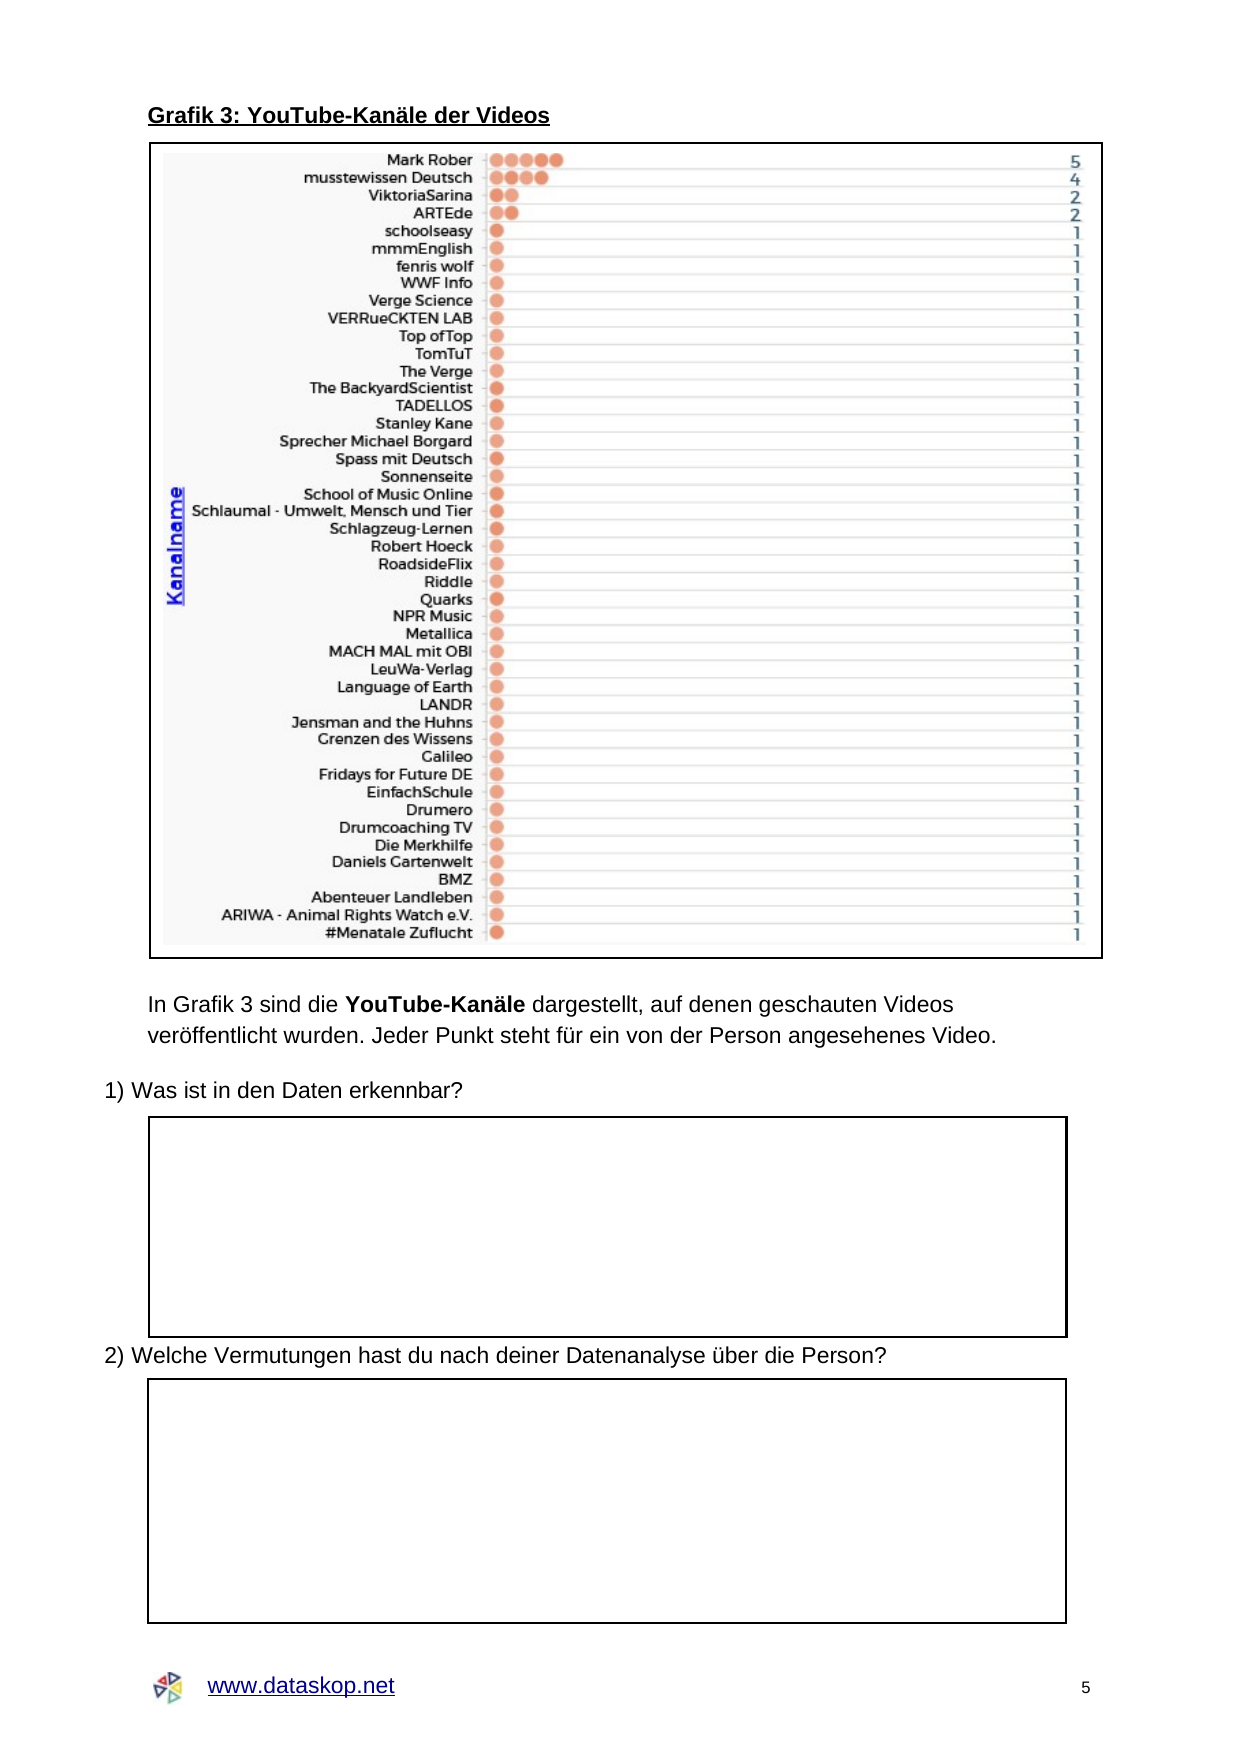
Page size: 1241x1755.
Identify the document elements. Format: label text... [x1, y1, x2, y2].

subtitle Grafik 3: YouTube-Kanäle der Videos [147, 102, 1120, 128]
list Welche Vermutungen hast du nach deiner Datenanalyse über die Person? [104, 1103, 1120, 1368]
text In Grafik 3 sind die YouTube-Kanäle dargestellt, auf denen geschauten Videos veröffentlicht wurden. Jeder Punkt steht für ein von der Person angesehenes Video. [147, 991, 1081, 1048]
list Was ist in den Daten erkennbar? [104, 1077, 1120, 1103]
picture [152, 1672, 183, 1705]
picture [163, 153, 1086, 945]
